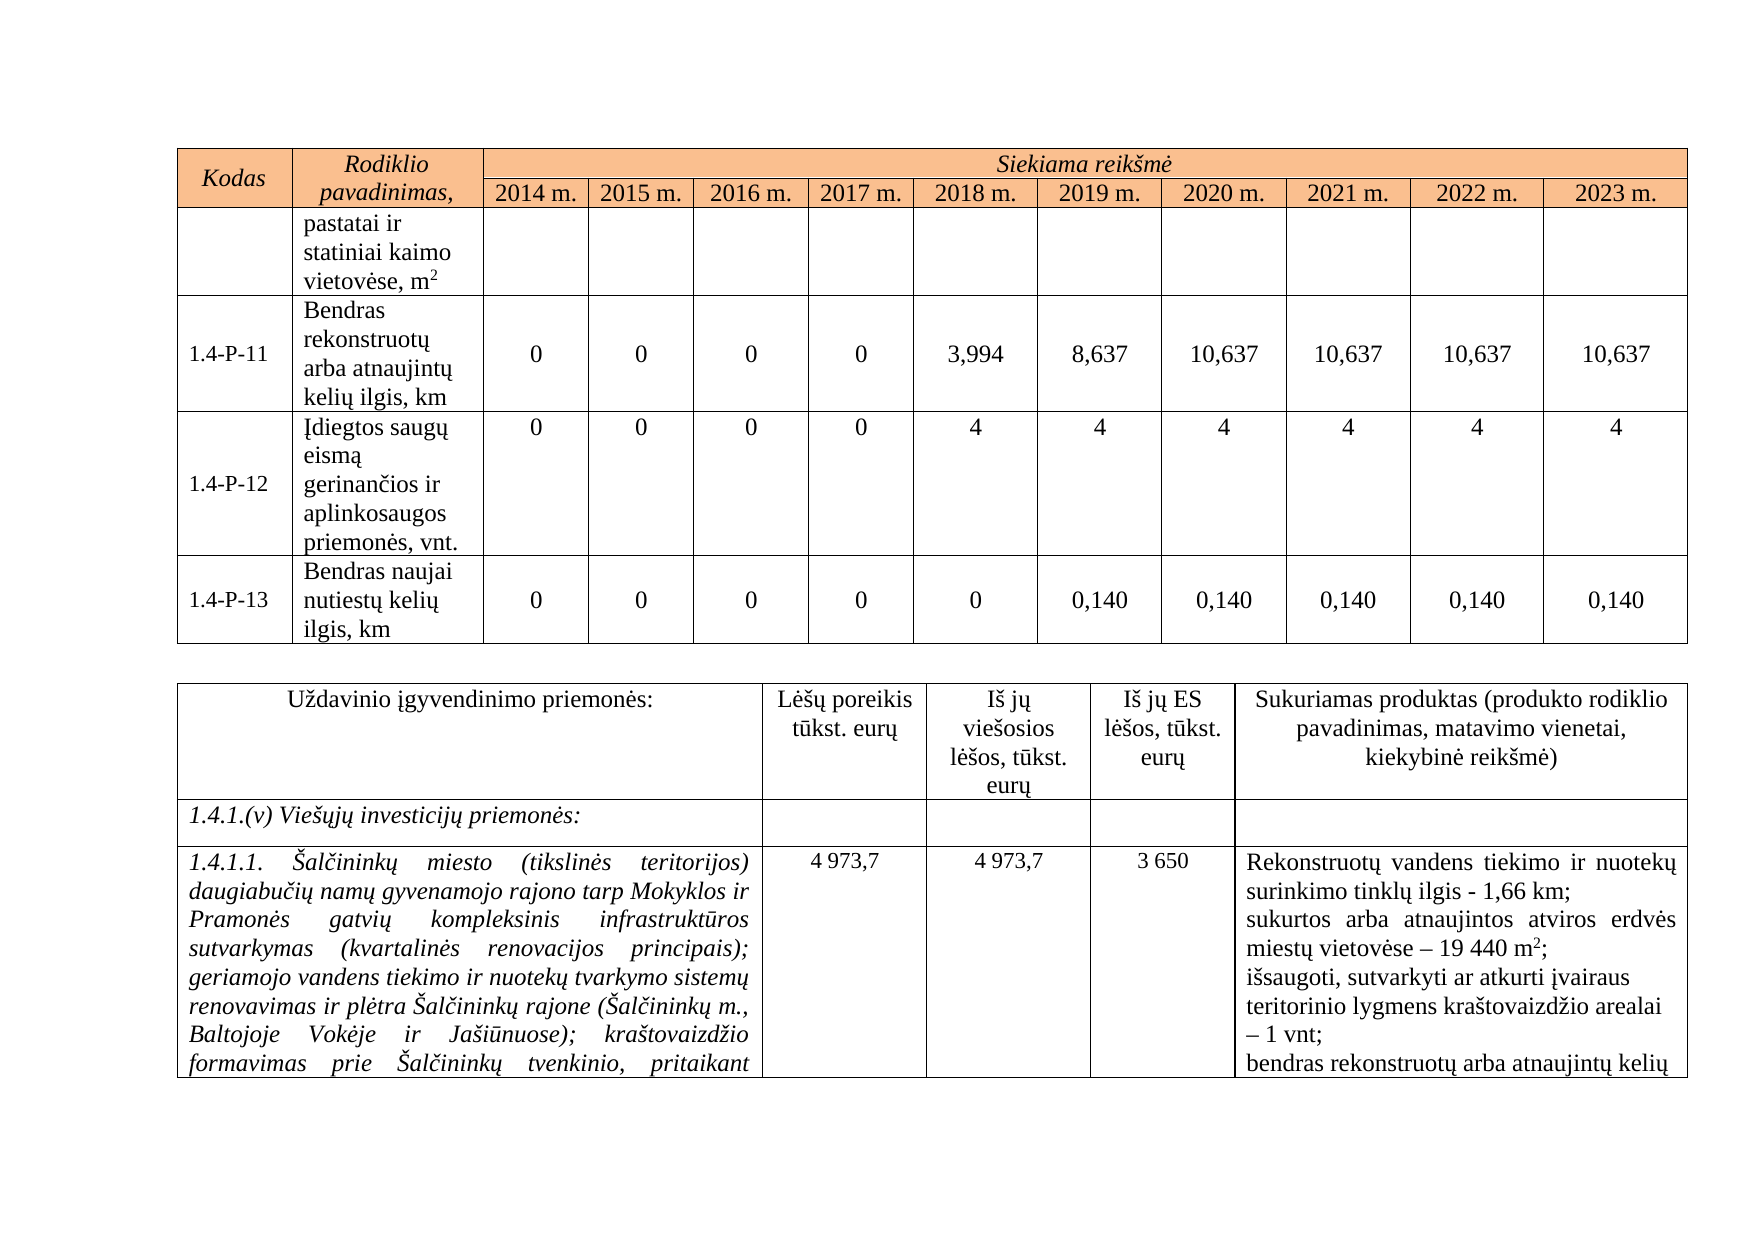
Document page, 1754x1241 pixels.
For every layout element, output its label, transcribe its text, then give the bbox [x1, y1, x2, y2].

table_cell [914, 208, 1037, 294]
table_cell 0 [694, 296, 808, 411]
table_cell 0,140 [1162, 556, 1286, 643]
table_cell 0,140 [1411, 556, 1543, 643]
table_cell Rekonstruotų vandens tiekimo ir nuotekų surinkimo tinklų ilgis - 1,66 km; sukurtos arba atnaujintos atviros erdvės miestų vietovėse – 19 440 m2; išsaugoti, sutvarkyti ar atkurti įvairaus teritorinio lygmens kraštovaizdžio arealai – 1 vnt; bendras rekonstruotų arba atnaujintų kelių [1236, 847, 1687, 1077]
table_cell 2022 m. [1411, 179, 1543, 207]
table_cell 0 [809, 296, 913, 411]
table_cell [1544, 208, 1687, 294]
table_cell 0 [484, 412, 588, 555]
table_header Lėšų poreikis tūkst. eurų [763, 684, 926, 799]
table_cell 0 [694, 556, 808, 643]
table_cell [178, 208, 292, 294]
table_cell [809, 208, 913, 294]
table_header Iš jų viešosios lėšos, tūkst. eurų [927, 684, 1090, 799]
table_cell 10,637 [1287, 296, 1410, 411]
table_cell [1162, 208, 1286, 294]
table_cell 1.4-P-11 [178, 296, 292, 411]
table_cell 0 [809, 556, 913, 643]
table_cell 4 [1411, 412, 1543, 555]
table_cell 2018 m. [914, 179, 1037, 207]
table_cell 2023 m. [1544, 179, 1687, 207]
table_cell 10,637 [1411, 296, 1543, 411]
table_cell 0,140 [1038, 556, 1161, 643]
table_cell [484, 208, 588, 294]
table_cell 4 973,7 [763, 847, 926, 1077]
table_cell [1038, 208, 1161, 294]
table_cell 3 650 [1091, 847, 1234, 1077]
table_cell 0 [484, 556, 588, 643]
table_cell 2014 m. [484, 179, 588, 207]
table_cell 0 [914, 556, 1037, 643]
table_header Rodiklio pavadinimas, matavimo vienetai [293, 149, 483, 207]
table_cell [1236, 800, 1687, 846]
table_cell [589, 208, 693, 294]
table_cell 2020 m. [1162, 179, 1286, 207]
table_cell 0 [809, 412, 913, 555]
table_cell 2019 m. [1038, 179, 1161, 207]
table_cell 4 [1287, 412, 1410, 555]
table_cell 3,994 [914, 296, 1037, 411]
table_cell 1.4.1.1. Šalčininkų miesto (tikslinės teritorijos) daugiabučių namų gyvenamojo rajono tarp Mokyklos ir Pramonės gatvių kompleksinis infrastruktūros sutvarkymas (kvartalinės renovacijos principais); geriamojo vandens tiekimo ir nuotekų tvarkymo sistemų renovavimas ir plėtra Šalčininkų rajone (Šalčininkų m., Baltojoje Vokėje ir Jašiūnuose); kraštovaizdžio formavimas prie Šalčininkų tvenkinio, pritaikant [178, 847, 762, 1077]
table_cell 2021 m. [1287, 179, 1410, 207]
table_cell 4 [1162, 412, 1286, 555]
table_cell 10,637 [1162, 296, 1286, 411]
table_cell 2016 m. [694, 179, 808, 207]
table_header Kodas [178, 149, 292, 207]
table_cell 10,637 [1544, 296, 1687, 411]
table_cell [1287, 208, 1410, 294]
table_cell 4 [1038, 412, 1161, 555]
table_header Uždavinio įgyvendinimo priemonės: [178, 684, 762, 799]
table_cell 0 [484, 296, 588, 411]
table_cell 2017 m. [809, 179, 913, 207]
table_cell Bendras naujai nutiestų kelių ilgis, km [293, 556, 483, 643]
table_cell [763, 800, 926, 846]
table_cell 0 [589, 296, 693, 411]
table_header Siekiama reikšmė [484, 149, 1687, 177]
table_cell Atnaujinti ir pritaikyti naujai paskirčiai pastatai ir statiniai kaimo vietovėse, m2 [293, 208, 483, 294]
table_cell 4 [1544, 412, 1687, 555]
table_cell [1091, 800, 1234, 846]
table_cell 0 [589, 412, 693, 555]
table_cell 0 [589, 556, 693, 643]
table_header Sukuriamas produktas (produkto rodiklio pavadinimas, matavimo vienetai, kiekybinė reikšmė) [1236, 684, 1687, 799]
table_header Iš jų ES lėšos, tūkst. eurų [1091, 684, 1234, 799]
table_cell 0,140 [1287, 556, 1410, 643]
table_cell [1411, 208, 1543, 294]
table_cell 1.4-P-12 [178, 412, 292, 555]
table_cell 1.4-P-13 [178, 556, 292, 643]
table_cell 0,140 [1544, 556, 1687, 643]
table_cell 4 [914, 412, 1037, 555]
table_cell [927, 800, 1090, 846]
table_cell [694, 208, 808, 294]
table_cell 2015 m. [589, 179, 693, 207]
table_cell 0 [694, 412, 808, 555]
table_cell Įdiegtos saugų eismą gerinančios ir aplinkosaugos priemonės, vnt. [293, 412, 483, 555]
table_cell Bendras rekonstruotų arba atnaujintų kelių ilgis, km [293, 296, 483, 411]
table_cell 1.4.1.(v) Viešųjų investicijų priemonės: [178, 800, 762, 846]
table_cell 8,637 [1038, 296, 1161, 411]
table_cell 4 973,7 [927, 847, 1090, 1077]
